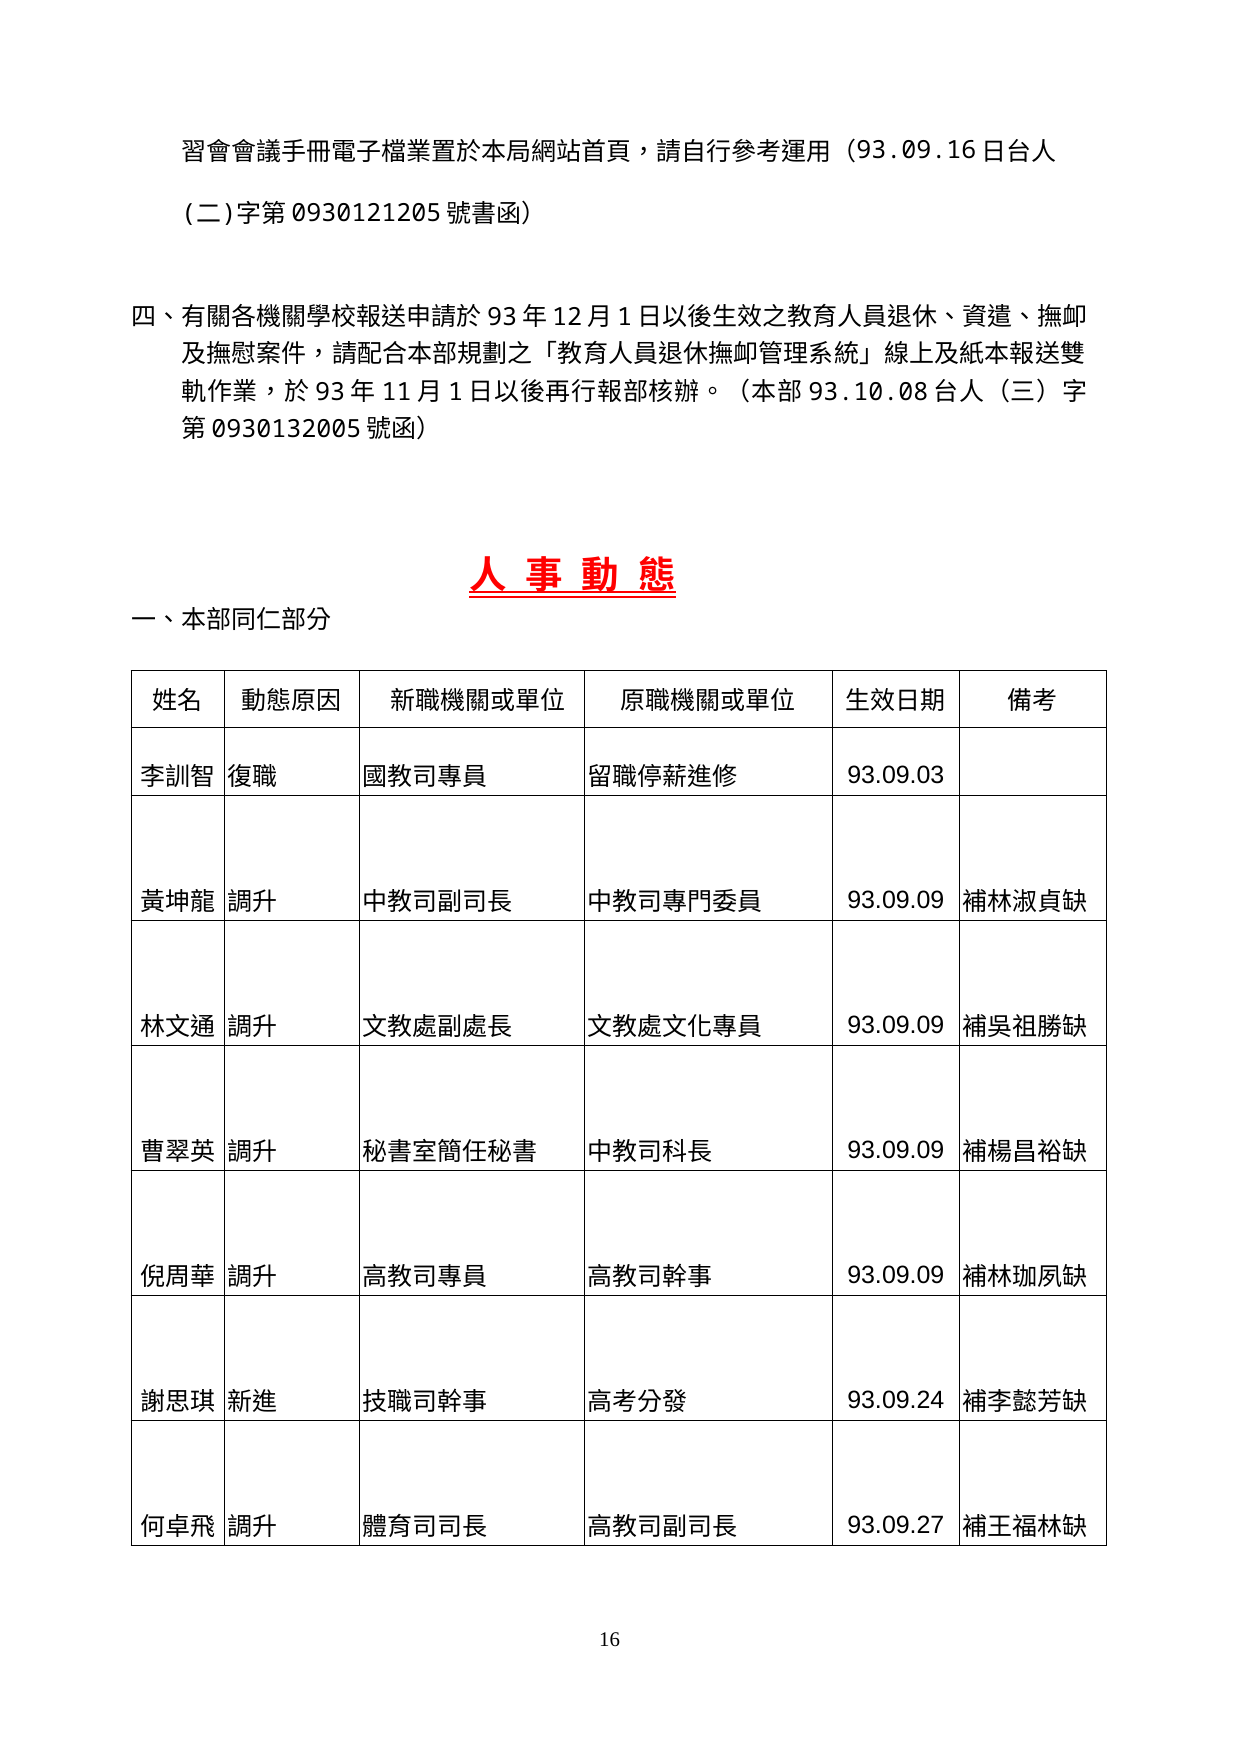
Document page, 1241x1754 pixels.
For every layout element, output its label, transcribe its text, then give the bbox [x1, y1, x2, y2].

table_cell 93.09.09 [833, 921, 959, 1045]
table_cell 何卓飛 [132, 1421, 224, 1545]
table_cell 體育司司長 [360, 1421, 584, 1545]
table_header 動態原因 [225, 671, 359, 727]
table_cell 調升 [225, 1421, 359, 1545]
table_cell 文教處文化專員 [585, 921, 832, 1045]
table_cell 謝思琪 [132, 1296, 224, 1420]
table_cell 黃坤龍 [132, 796, 224, 920]
text 人 事 動 態 [131, 545, 1087, 599]
table_cell 93.09.09 [833, 1171, 959, 1295]
table_cell 補王福林缺 [960, 1421, 1106, 1545]
table_cell 復職 [225, 728, 359, 795]
table_cell 曹翠英 [132, 1046, 224, 1170]
table_cell 中教司專門委員 [585, 796, 832, 920]
table_header 原職機關或單位 [585, 671, 832, 727]
table_cell 補楊昌裕缺 [960, 1046, 1106, 1170]
table_cell 補李懿芳缺 [960, 1296, 1106, 1420]
table_cell 李訓智 [132, 728, 224, 795]
table_header 新職機關或單位 [360, 671, 584, 727]
table_header 姓名 [132, 671, 224, 727]
table_cell 調升 [225, 1171, 359, 1295]
table_cell 新進 [225, 1296, 359, 1420]
table_cell 高教司幹事 [585, 1171, 832, 1295]
table_cell [960, 728, 1106, 795]
table_cell 調升 [225, 796, 359, 920]
table_cell 秘書室簡任秘書 [360, 1046, 584, 1170]
table_header 生效日期 [833, 671, 959, 727]
table_cell 調升 [225, 921, 359, 1045]
table_cell 93.09.09 [833, 1046, 959, 1170]
table_cell 高教司專員 [360, 1171, 584, 1295]
table_cell 林文通 [132, 921, 224, 1045]
table_cell 留職停薪進修 [585, 728, 832, 795]
table_cell 中教司副司長 [360, 796, 584, 920]
table_cell 文教處副處長 [360, 921, 584, 1045]
table_header 備考 [960, 671, 1106, 727]
table_cell 倪周華 [132, 1171, 224, 1295]
text 習會會議手冊電子檔業置於本局網站首頁，請自行參考運用（93.09.16日台人(二)字第0930121205號書函） [131, 108, 1087, 233]
table_cell 補林珈夙缺 [960, 1171, 1106, 1295]
table_cell 中教司科長 [585, 1046, 832, 1170]
table_cell 93.09.09 [833, 796, 959, 920]
table_cell 國教司專員 [360, 728, 584, 795]
table_cell 高考分發 [585, 1296, 832, 1420]
table_cell 技職司幹事 [360, 1296, 584, 1420]
table_cell 93.09.24 [833, 1296, 959, 1420]
table_cell 補林淑貞缺 [960, 796, 1106, 920]
table_cell 補吳祖勝缺 [960, 921, 1106, 1045]
table_cell 93.09.03 [833, 728, 959, 795]
table_cell 高教司副司長 [585, 1421, 832, 1545]
table_cell 調升 [225, 1046, 359, 1170]
table_cell 93.09.27 [833, 1421, 959, 1545]
text 一、本部同仁部分 [131, 599, 1087, 636]
text 四、有關各機關學校報送申請於93年12月1日以後生效之教育人員退休、資遣、撫卹及撫慰案件，請配合本部規劃之「教育人員退休撫卹管理系統」線上及紙本報送雙軌作業，於93年11月1日以後再行報部核辦。（本部93.10.08台人（三）字第0930132005號函） [131, 295, 1087, 445]
